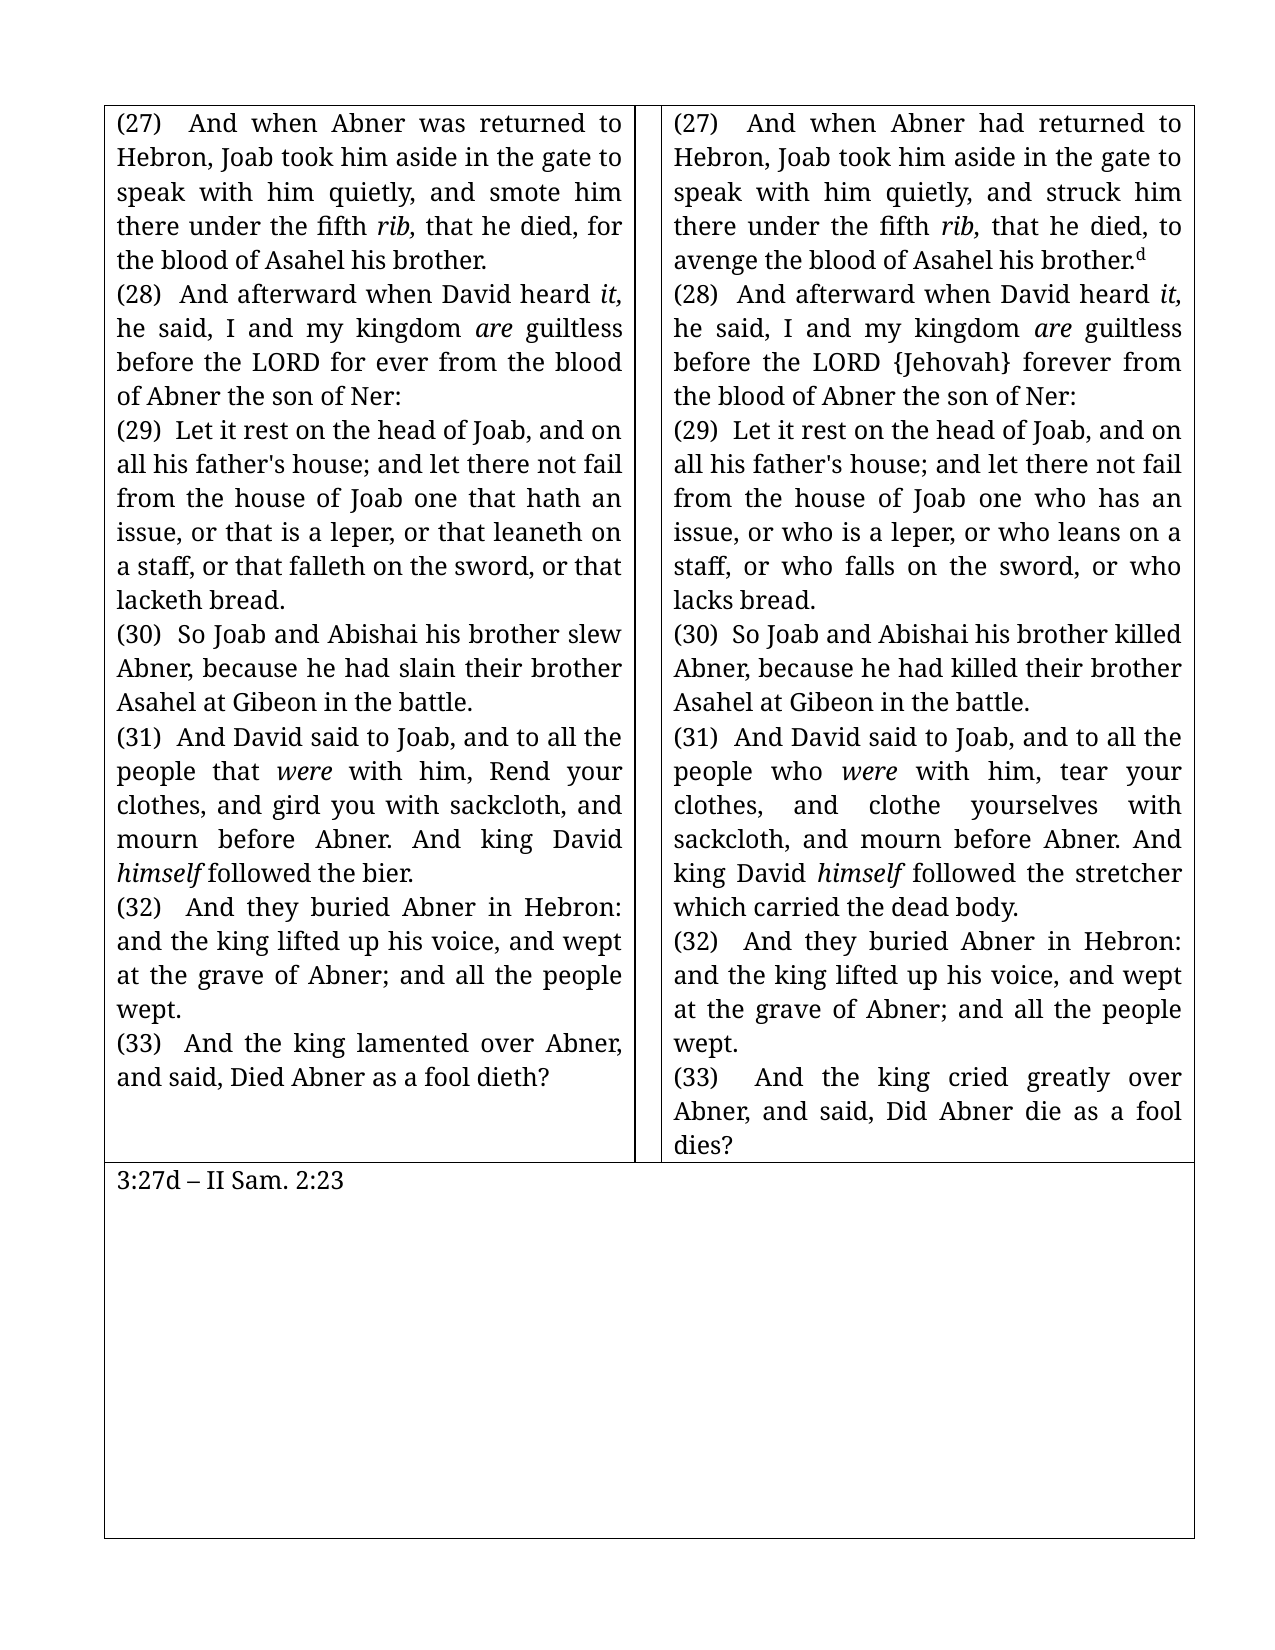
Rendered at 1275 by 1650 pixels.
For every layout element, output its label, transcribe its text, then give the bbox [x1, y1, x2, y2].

table_cell [636, 106, 661, 1162]
table_cell (27) And when Abner had returned to Hebron, Joab took him aside in the gate to speak with him quietly, and struck him there under the fifth rib, that he died, to avenge the blood of Asahel his brother.d (28) And afterward when David heard it, he said, I and my kingdom are guiltless before the LORD {Jehovah} forever from the blood of Abner the son of Ner: (29) Let it rest on the head of Joab, and on all his father's house; and let there not fail from the house of Joab one who has an issue, or who is a leper, or who leans on a staff, or who falls on the sword, or who lacks bread. (30) So Joab and Abishai his brother killed Abner, because he had killed their brother Asahel at Gibeon in the battle. (31) And David said to Joab, and to all the people who were with him, tear your clothes, and clothe yourselves with sackcloth, and mourn before Abner. And king David himself followed the stretcher which carried the dead body. (32) And they buried Abner in Hebron: and the king lifted up his voice, and wept at the grave of Abner; and all the people wept. (33) And the king cried greatly over Abner, and said, Did Abner die as a fool dies? [662, 106, 1194, 1162]
table_cell (27) And when Abner was returned to Hebron, Joab took him aside in the gate to speak with him quietly, and smote him there under the fifth rib, that he died, for the blood of Asahel his brother. (28) And afterward when David heard it, he said, I and my kingdom are guiltless before the LORD for ever from the blood of Abner the son of Ner: (29) Let it rest on the head of Joab, and on all his father's house; and let there not fail from the house of Joab one that hath an issue, or that is a leper, or that leaneth on a staff, or that falleth on the sword, or that lacketh bread. (30) So Joab and Abishai his brother slew Abner, because he had slain their brother Asahel at Gibeon in the battle. (31) And David said to Joab, and to all the people that were with him, Rend your clothes, and gird you with sackcloth, and mourn before Abner. And king David himself followed the bier. (32) And they buried Abner in Hebron: and the king lifted up his voice, and wept at the grave of Abner; and all the people wept. (33) And the king lamented over Abner, and said, Died Abner as a fool dieth? [105, 106, 634, 1162]
table_cell 3:27d – II Sam. 2:23 [105, 1163, 1194, 1538]
